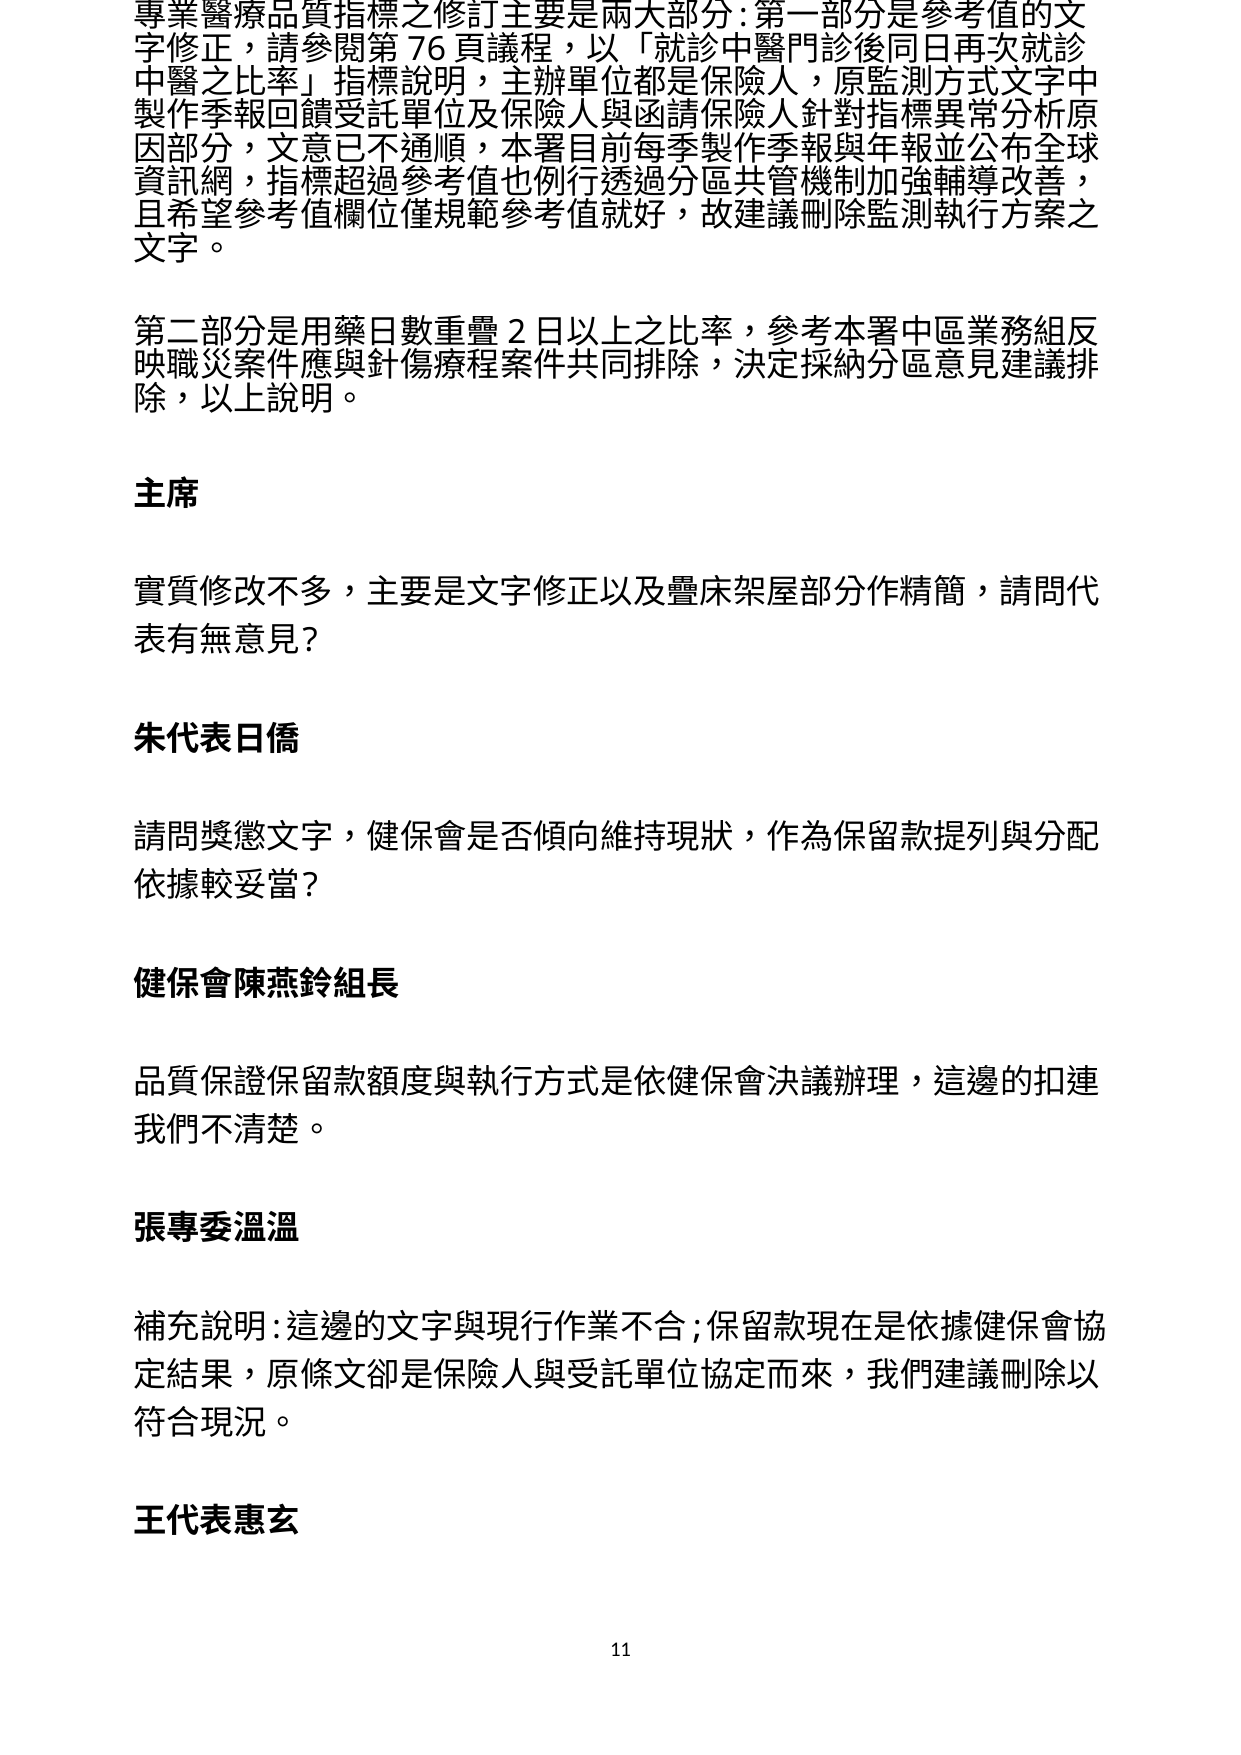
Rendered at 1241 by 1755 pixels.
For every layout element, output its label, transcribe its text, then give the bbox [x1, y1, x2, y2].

text 請問獎懲文字，健保會是否傾向維持現狀，作為保留款提列與分配依據較妥當? [133, 810, 1107, 906]
text 王代表惠玄 [133, 1494, 1107, 1542]
text 專業醫療品質指標之修訂主要是兩大部分:第一部分是參考值的文字修正，請參閱第76頁議程，以「就診中醫門診後同日再次就診中醫之比率」指標說明，主辦單位都是保險人，原監測方式文字中製作季報回饋受託單位及保險人與函請保險人針對指標異常分析原因部分，文意已不通順，本署目前每季製作季報與年報並公布全球資訊網，指標超過參考值也例行透過分區共管機制加強輔導改善，且希望參考值欄位僅規範參考值就好，故建議刪除監測執行方案之文字。 [133, 0, 1107, 267]
text 主席 [133, 467, 1107, 515]
text 健保會陳燕鈴組長 [133, 956, 1107, 1005]
text 張專委溫溫 [133, 1201, 1107, 1249]
text 第二部分是用藥日數重疊2日以上之比率，參考本署中區業務組反映職災案件應與針傷療程案件共同排除，決定採納分區意見建議排除，以上說明。 [133, 317, 1107, 417]
text 朱代表日僑 [133, 712, 1107, 760]
text 實質修改不多，主要是文字修正以及疊床架屋部分作精簡，請問代表有無意見? [133, 565, 1107, 662]
text 補充說明:這邊的文字與現行作業不合;保留款現在是依據健保會協定結果，原條文卻是保險人與受託單位協定而來，我們建議刪除以符合現況。 [133, 1299, 1107, 1444]
text 品質保證保留款額度與執行方式是依健保會決議辦理，這邊的扣連我們不清楚。 [133, 1055, 1107, 1151]
